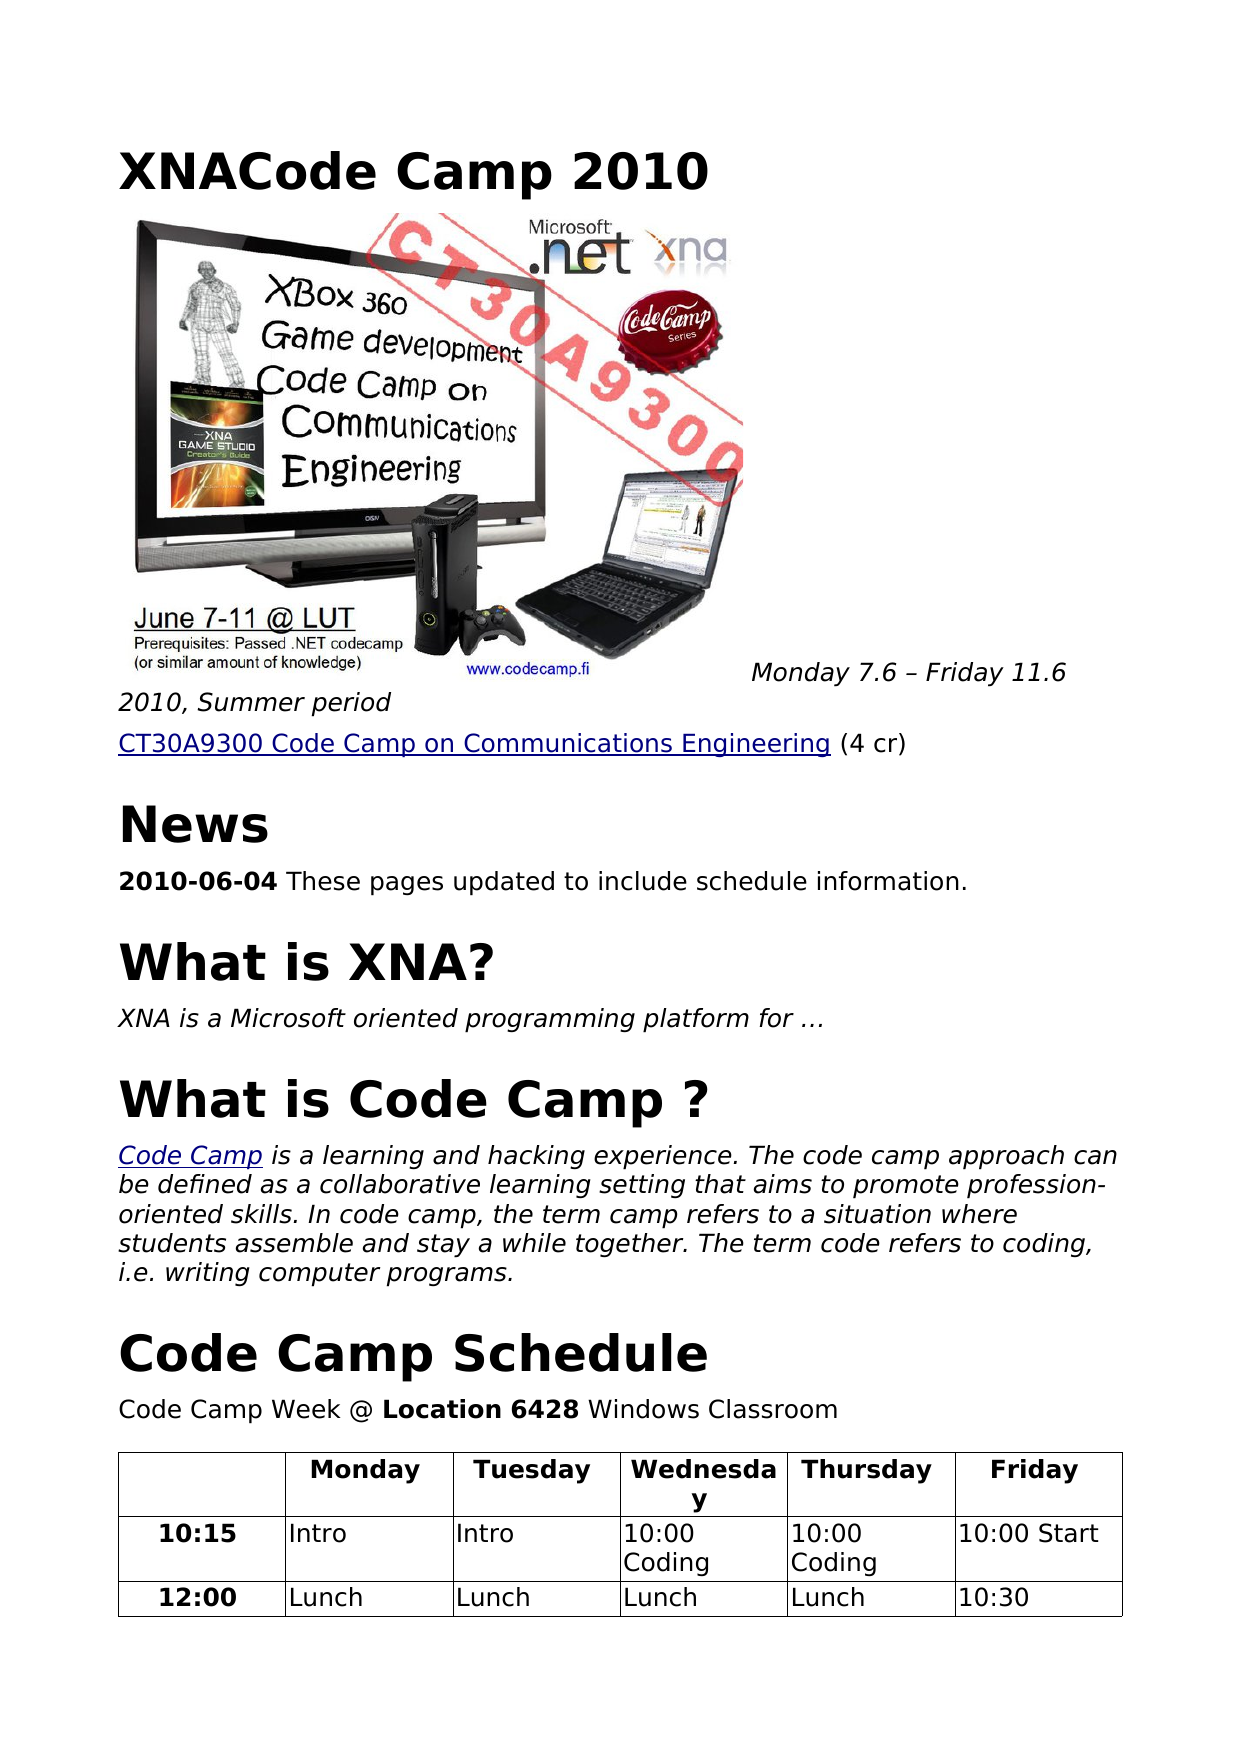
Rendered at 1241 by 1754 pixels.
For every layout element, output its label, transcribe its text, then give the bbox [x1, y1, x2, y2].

table_cell 10:00 Coding [788, 1517, 955, 1581]
table_cell Lunch [286, 1582, 453, 1616]
text Monday 7.6 – Friday 11.6 2010, Summer period [118, 214, 1122, 717]
table_cell 10:15 [119, 1517, 285, 1581]
picture [118, 213, 744, 682]
table_header Thursday [788, 1453, 955, 1516]
subtitle What is XNA? [118, 933, 1122, 992]
table_cell 10:30 [956, 1582, 1122, 1616]
text Code Camp is a learning and hacking experience. The code camp approach can be defined as a collaborative learning setting that aims to promote profession-oriented skills. In code camp, the term camp refers to a situation where students assemble and stay a while together. The term code refers to coding, i.e. writing computer programs. [118, 1142, 1122, 1287]
text CT30A9300 Code Camp on Communications Engineering (4 cr) [118, 729, 1122, 758]
table_header Wednesday [621, 1453, 787, 1516]
table_cell 10:00 Start [956, 1517, 1122, 1581]
table_cell 12:00 [119, 1582, 285, 1616]
subtitle News [118, 796, 1122, 854]
subtitle Code Camp Schedule [118, 1325, 1122, 1383]
table_cell Intro [286, 1517, 453, 1581]
table_cell Intro [454, 1517, 620, 1581]
text Code Camp Week @ Location 6428 Windows Classroom [118, 1396, 1122, 1425]
table_cell 10:00 Coding [621, 1517, 787, 1581]
subtitle XNACode Camp 2010 [118, 143, 1122, 201]
table_cell Lunch [621, 1582, 787, 1616]
table_header Friday [956, 1453, 1122, 1516]
table_cell Lunch [454, 1582, 620, 1616]
text 2010-06-04 These pages updated to include schedule information. [118, 867, 1122, 896]
table_cell Lunch [788, 1582, 955, 1616]
subtitle What is Code Camp ? [118, 1071, 1122, 1129]
table_header Tuesday [454, 1453, 620, 1516]
text XNA is a Microsoft oriented programming platform for … [118, 1004, 1122, 1033]
table_header [119, 1453, 285, 1516]
table_header Monday [286, 1453, 453, 1516]
